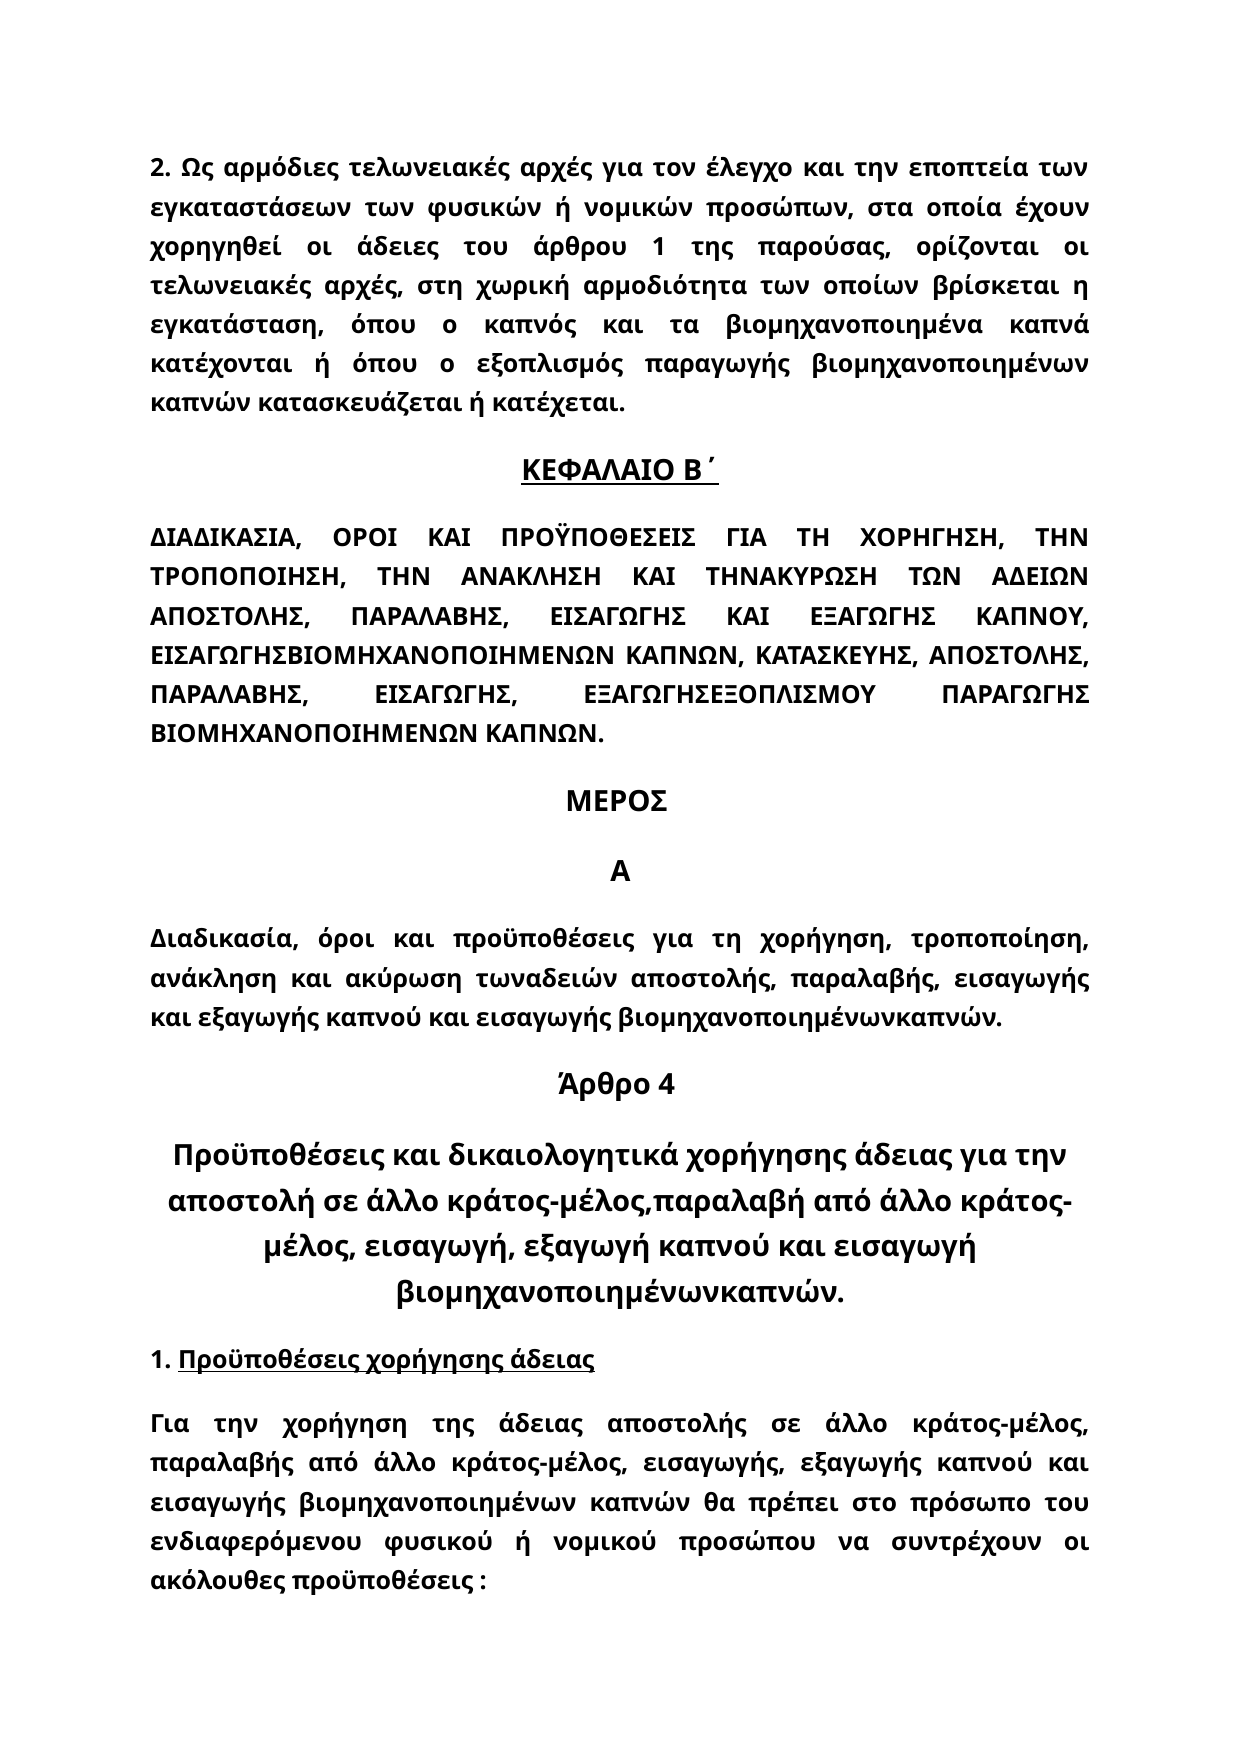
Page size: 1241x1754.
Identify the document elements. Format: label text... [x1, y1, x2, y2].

text ΔΙΑΔΙΚΑΣΙΑ, ΟΡΟΙ ΚΑΙ ΠΡΟΫΠΟΘΕΣΕΙΣ ΓΙΑ ΤΗ ΧΟΡΗΓΗΣΗ, ΤΗΝ ΤΡΟΠΟΠΟΙΗΣΗ, ΤΗΝ ΑΝΑΚΛΗΣΗ ΚΑΙ ΤΗΝΑΚΥΡΩΣΗ ΤΩΝ ΑΔΕΙΩΝ ΑΠΟΣΤΟΛΗΣ, ΠΑΡΑΛΑΒΗΣ, ΕΙΣΑΓΩΓΗΣ ΚΑΙ ΕΞΑΓΩΓΗΣ ΚΑΠΝΟΥ, ΕΙΣΑΓΩΓΗΣΒΙΟΜΗΧΑΝΟΠΟΙΗΜΕΝΩΝ ΚΑΠΝΩΝ, ΚΑΤΑΣΚΕΥΗΣ, ΑΠΟΣΤΟΛΗΣ, ΠΑΡΑΛΑΒΗΣ, ΕΙΣΑΓΩΓΗΣ, ΕΞΑΓΩΓΗΣΕΞΟΠΛΙΣΜΟΥ ΠΑΡΑΓΩΓΗΣ ΒΙΟΜΗΧΑΝΟΠΟΙΗΜΕΝΩΝ ΚΑΠΝΩΝ. [150, 520, 1090, 750]
text 1. Προϋποθέσεις χορήγησης άδειας [150, 1342, 1090, 1376]
text Για την χορήγηση της άδειας αποστολής σε άλλο κράτος-μέλος, παραλαβής από άλλο κράτος-μέλος, εισαγωγής, εξαγωγής καπνού και εισαγωγής βιομηχανοποιημένων καπνών θα πρέπει στο πρόσωπο του ενδιαφερόμενου φυσικού ή νομικού προσώπου να συντρέχουν οι ακόλουθες προϋποθέσεις : [150, 1406, 1090, 1597]
subtitle Προϋποθέσεις και δικαιολογητικά χορήγησης άδειας για την αποστολή σε άλλο κράτος-μέλος,παραλαβή από άλλο κράτος-μέλος, εισαγωγή, εξαγωγή καπνού και εισαγωγή βιομηχανοποιημένωνκαπνών. [150, 1134, 1090, 1311]
subtitle ΜΕΡΟΣ [150, 780, 1090, 819]
text 2. Ως αρμόδιες τελωνειακές αρχές για τον έλεγχο και την εποπτεία των εγκαταστάσεων των φυσικών ή νομικών προσώπων, στα οποία έχουν χορηγηθεί οι άδειες του άρθρου 1 της παρούσας, ορίζονται οι τελωνειακές αρχές, στη χωρική αρμοδιότητα των οποίων βρίσκεται η εγκατάσταση, όπου ο καπνός και τα βιομηχανοποιημένα καπνά κατέχονται ή όπου ο εξοπλισμός παραγωγής βιομηχανοποιημένων καπνών κατασκευάζεται ή κατέχεται. [150, 150, 1090, 419]
subtitle Α [150, 850, 1090, 890]
text Διαδικασία, όροι και προϋποθέσεις για τη χορήγηση, τροποποίηση, ανάκληση και ακύρωση τωναδειών αποστολής, παραλαβής, εισαγωγής και εξαγωγής καπνού και εισαγωγής βιομηχανοποιημένωνκαπνών. [150, 921, 1090, 1033]
subtitle Άρθρο 4 [150, 1063, 1090, 1103]
subtitle ΚΕΦΑΛΑΙΟ Β΄ [150, 449, 1090, 489]
